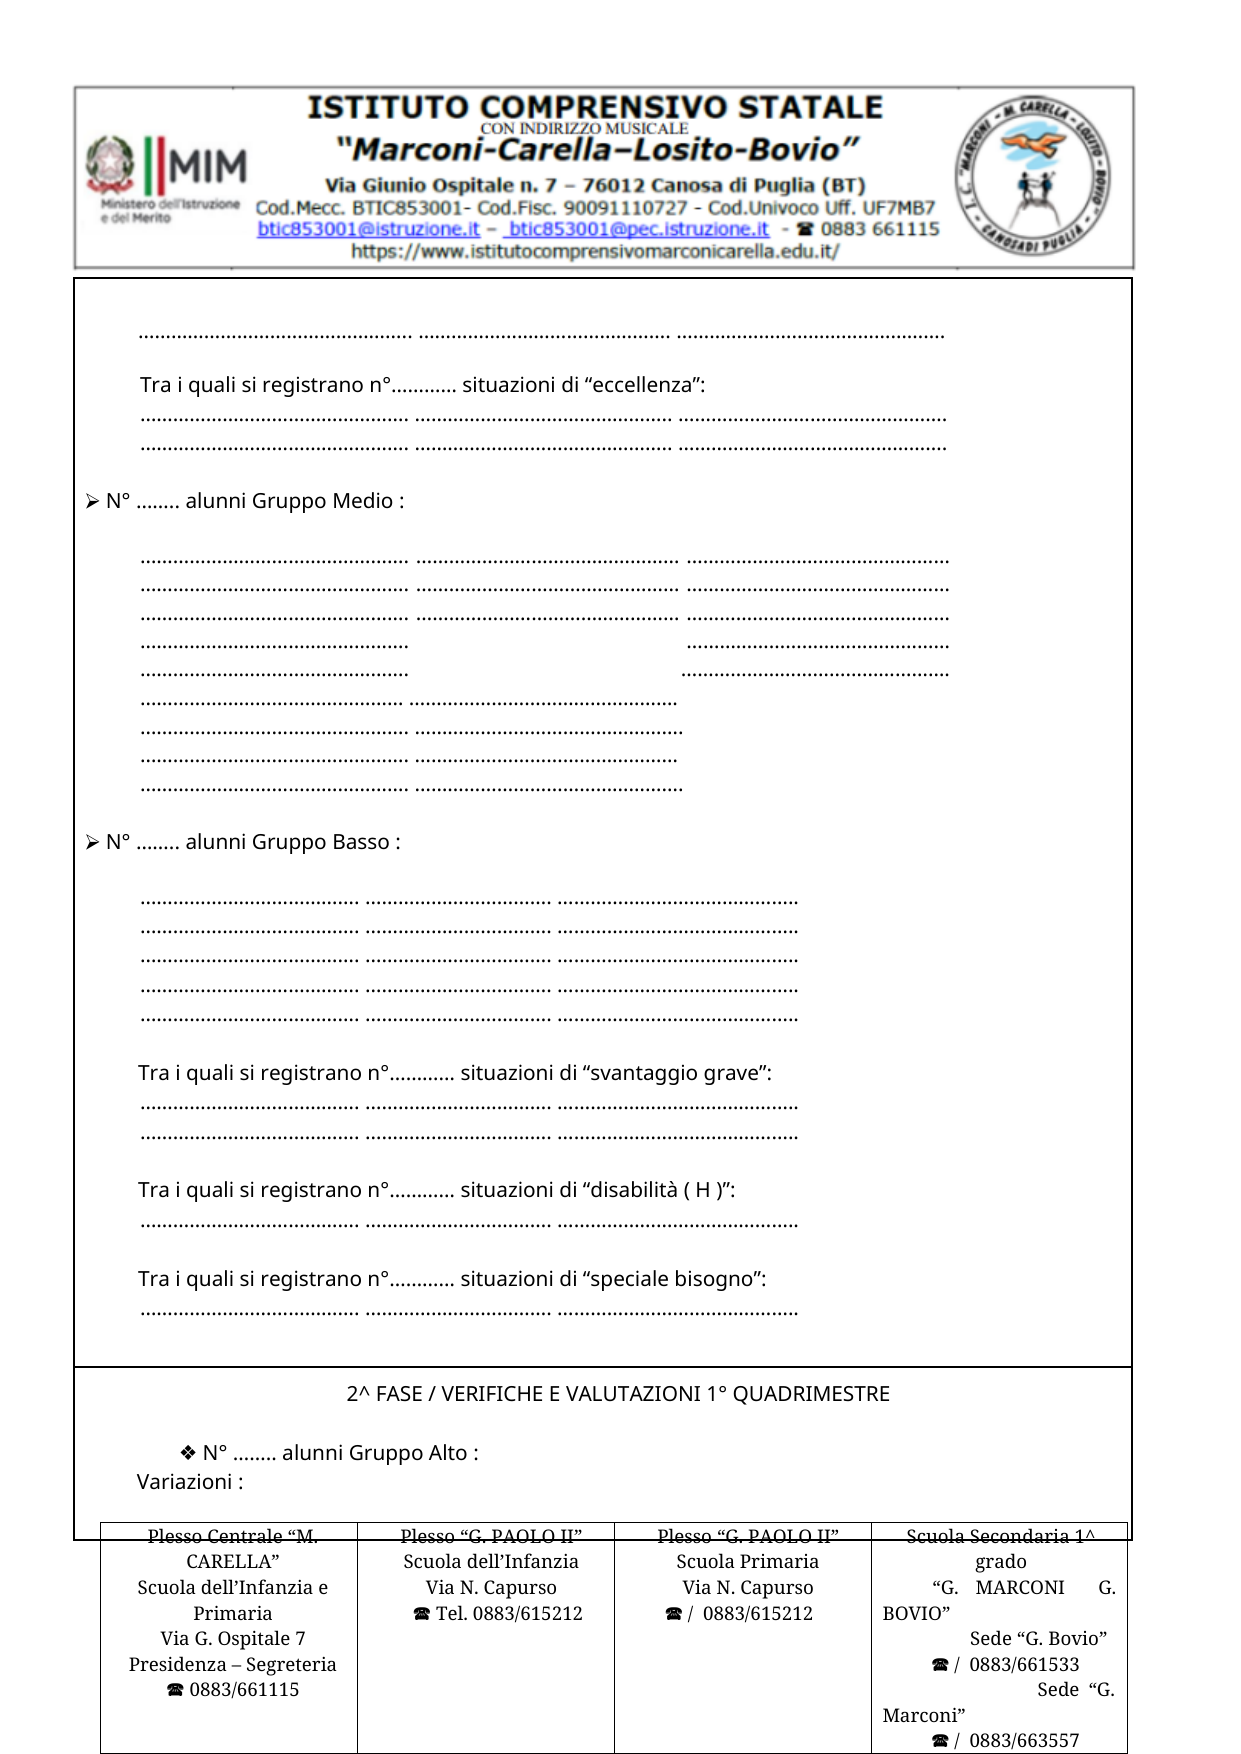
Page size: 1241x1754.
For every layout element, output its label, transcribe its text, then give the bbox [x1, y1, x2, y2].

table_cell ………………………………………….. ………………………………………. …………………………………………. Tra i quali si registrano n°………… situazioni di “eccellenza”: …………………………………………. ……………………………………….. …………………………………………. …………………………………………. ……………………………………….. …………………………………………. ⮚ N° …….. alunni Gruppo Medio : …………………………………………. ………………………………………… ………………………………………… …………………………………………. ………………………………………… ………………………………………… …………………………………………. ………………………………………… ………………………………………… …………………………………………. ………………………………………… …………………………………………. …………………………………………. ………………………………………… …………………………………………. …………………………………………. …………………………………………. …………………………………………. ………………………………………… …………………………………………. …………………………………………. ⮚ N° …….. alunni Gruppo Basso : …………………………………. ……………………………. …………………………………….. …………………………………. ……………………………. …………………………………….. …………………………………. ……………………………. …………………………………….. …………………………………. ……………………………. …………………………………….. …………………………………. ……………………………. …………………………………….. Tra i quali si registrano n°………… situazioni di “svantaggio grave”: …………………………………. ……………………………. …………………………………….. …………………………………. ……………………………. …………………………………….. Tra i quali si registrano n°………… situazioni di “disabilità ( H )”: …………………………………. ……………………………. …………………………………….. Tra i quali si registrano n°………… situazioni di “speciale bisogno”: …………………………………. ……………………………. …………………………………….. [75, 279, 1131, 1366]
picture [70, 79, 1145, 277]
table_cell 2^ FASE / VERIFICHE E VALUTAZIONI 1° QUADRIMESTRE ❖ N° …….. alunni Gruppo Alto : Variazioni :…………………………………………………………………………………………………………………………………………………… ❖ N° …….. alunni Gruppo Medio : Variazioni :…………………………………………………………………………………………………………………………………… ❖ N° …….. alunni Gruppo Basso : Variazioni :…………………………………………………………………………………………………………………………………………………… [75, 1368, 1131, 1539]
